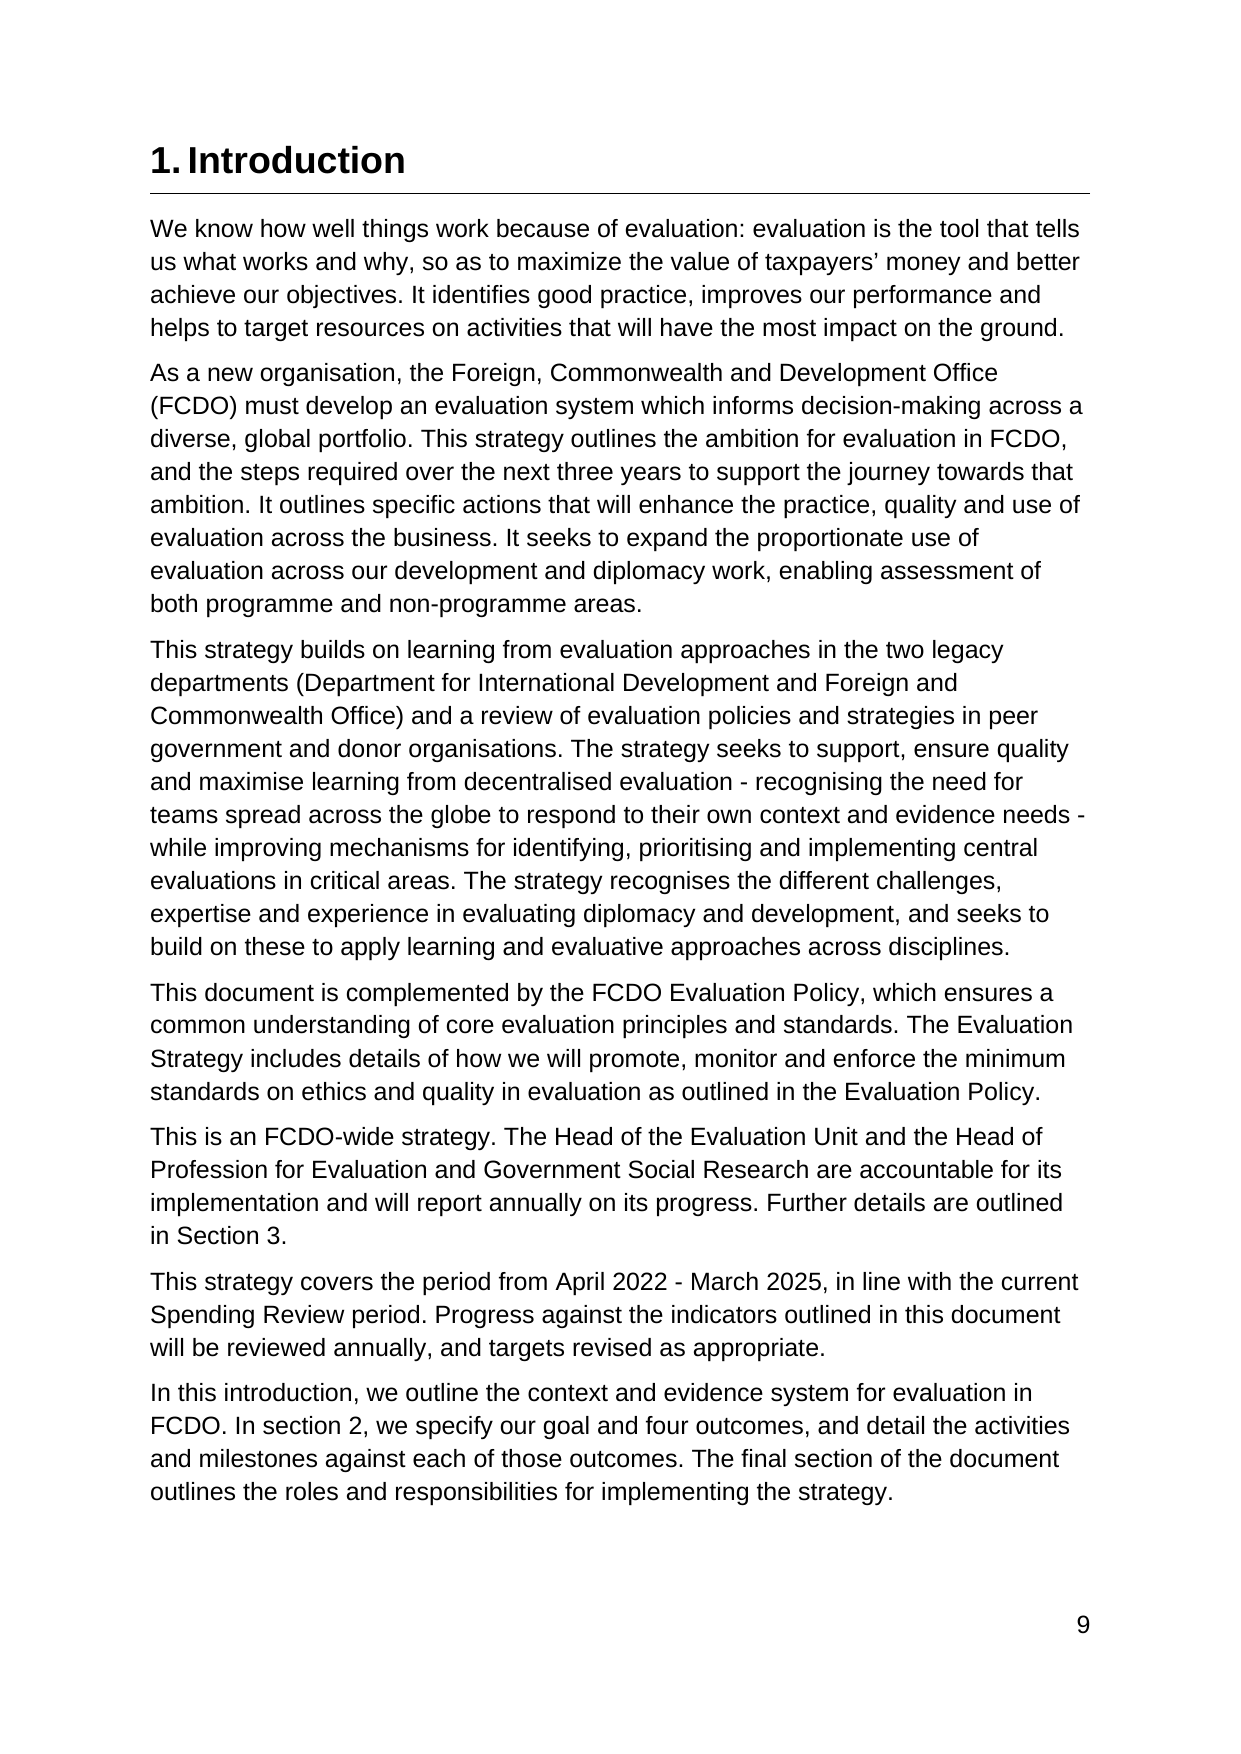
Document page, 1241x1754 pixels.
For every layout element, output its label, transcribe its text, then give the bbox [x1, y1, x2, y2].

text We know how well things work because of evaluation: evaluation is the tool that tells us what works and why, so as to maximize the value of taxpayers’ money and better achieve our objectives. It identifies good practice, improves our performance and helps to target resources on activities that will have the most impact on the ground. [150, 213, 1090, 341]
text This is an FCDO-wide strategy. The Head of the Evaluation Unit and the Head of Profession for Evaluation and Government Social Research are accountable for its implementation and will report annually on its progress. Further details are outlined in Section 3. [150, 1122, 1090, 1250]
text In this introduction, we outline the context and evidence system for evaluation in FCDO. In section 2, we specify our goal and four outcomes, and detail the activities and milestones against each of those outcomes. The final section of the document outlines the roles and responsibilities for implementing the strategy. [150, 1378, 1090, 1506]
text This document is complemented by the FCDO Evaluation Policy, which ensures a common understanding of core evaluation principles and standards. The Evaluation Strategy includes details of how we will promote, monitor and enforce the minimum standards on ethics and quality in evaluation as outlined in the Evaluation Policy. [150, 977, 1090, 1105]
text This strategy covers the period from April 2022 - March 2025, in line with the current Spending Review period. Progress against the indicators outlined in this document will be reviewed annually, and targets revised as appropriate. [150, 1267, 1090, 1361]
text This strategy builds on learning from evaluation approaches in the two legacy departments (Department for International Development and Foreign and Commonwealth Office) and a review of evaluation policies and strategies in peer government and donor organisations. The strategy seeks to support, ensure quality and maximise learning from decentralised evaluation - recognising the need for teams spread across the globe to respond to their own context and evidence needs - while improving mechanisms for identifying, prioritising and implementing central evaluations in critical areas. The strategy recognises the different challenges, expertise and experience in evaluating diplomacy and development, and seeks to build on these to apply learning and evaluative approaches across disciplines. [150, 635, 1090, 961]
subtitle Introduction [150, 138, 1090, 193]
text As a new organisation, the Foreign, Commonwealth and Development Office (FCDO) must develop an evaluation system which informs decision-making across a diverse, global portfolio. This strategy outlines the ambition for evaluation in FCDO, and the steps required over the next three years to support the journey towards that ambition. It outlines specific actions that will enhance the practice, quality and use of evaluation across the business. It seeks to expand the proportionate use of evaluation across our development and diplomacy work, enabling assessment of both programme and non-programme areas. [150, 358, 1090, 618]
